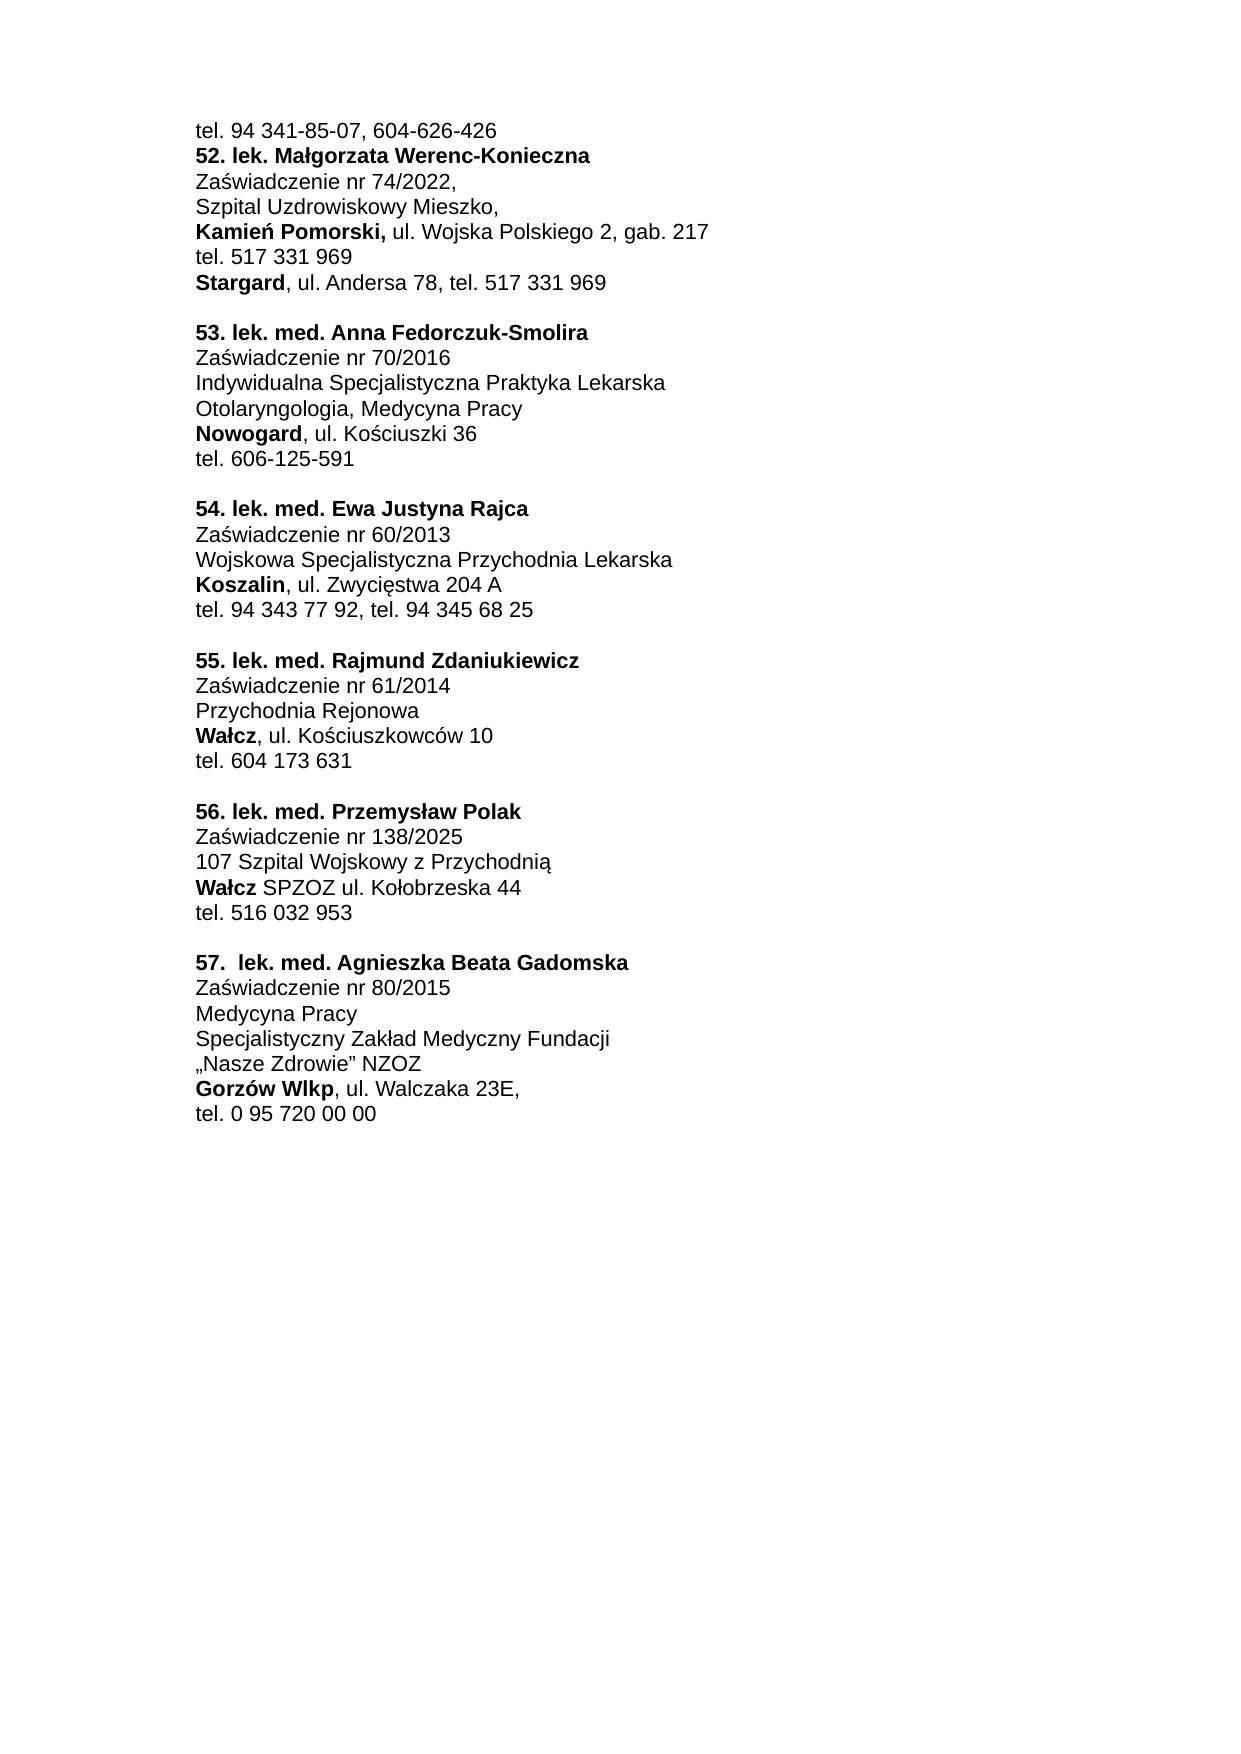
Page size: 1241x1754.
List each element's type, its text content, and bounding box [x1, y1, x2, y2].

text 52. lek. Małgorzata Werenc-Konieczna [195, 143, 1120, 168]
text tel. 517 331 969 [195, 244, 1120, 269]
text Specjalistyczny Zakład Medyczny Fundacji [195, 1026, 1122, 1051]
text tel. 604 173 631 [195, 748, 1122, 773]
text Wałcz, ul. Kościuszkowców 10 [195, 723, 1122, 748]
text Medycyna Pracy [195, 1000, 1122, 1026]
text tel. 606-125-591 [195, 446, 1122, 471]
text Wałcz SPZOZ ul. Kołobrzeska 44 [195, 874, 1122, 899]
text Szpital Uzdrowiskowy Mieszko, [195, 194, 1120, 219]
text Zaświadczenie nr 60/2013 [195, 521, 1122, 547]
text 107 Szpital Wojskowy z Przychodnią [195, 849, 1122, 874]
text 54. lek. med. Ewa Justyna Rajca [195, 496, 1122, 521]
text 53. lek. med. Anna Fedorczuk-Smolira [195, 320, 1122, 345]
text tel. 94 343 77 92, tel. 94 345 68 25 [195, 597, 1122, 622]
text 55. lek. med. Rajmund Zdaniukiewicz [195, 647, 1122, 673]
text Indywidualna Specjalistyczna Praktyka Lekarska [195, 370, 1122, 395]
text tel. 94 341-85-07, 604-626-426 [195, 118, 1122, 143]
text Koszalin, ul. Zwycięstwa 204 A [195, 572, 1122, 597]
text Zaświadczenie nr 138/2025 [195, 824, 1122, 849]
text Wojskowa Specjalistyczna Przychodnia Lekarska [195, 547, 1122, 572]
text Otolaryngologia, Medycyna Pracy [195, 395, 1122, 421]
text 56. lek. med. Przemysław Polak [195, 799, 1122, 824]
text Zaświadczenie nr 80/2015 [195, 975, 1122, 1000]
text Zaświadczenie nr 70/2016 [195, 345, 1122, 370]
text 57. lek. med. Agnieszka Beata Gadomska [195, 950, 1122, 975]
text Zaświadczenie nr 74/2022, [195, 168, 1120, 194]
text tel. 0 95 720 00 00 [195, 1101, 1122, 1126]
text „Nasze Zdrowie” NZOZ [195, 1051, 1122, 1076]
text Stargard, ul. Andersa 78, tel. 517 331 969 [195, 269, 1120, 294]
text tel. 516 032 953 [195, 899, 1122, 925]
text Kamień Pomorski, ul. Wojska Polskiego 2, gab. 217 [195, 219, 1120, 244]
text Nowogard, ul. Kościuszki 36 [195, 421, 1122, 446]
text Zaświadczenie nr 61/2014 [195, 673, 1122, 698]
text Przychodnia Rejonowa [195, 698, 1122, 723]
text Gorzów Wlkp, ul. Walczaka 23E, [195, 1076, 1122, 1101]
